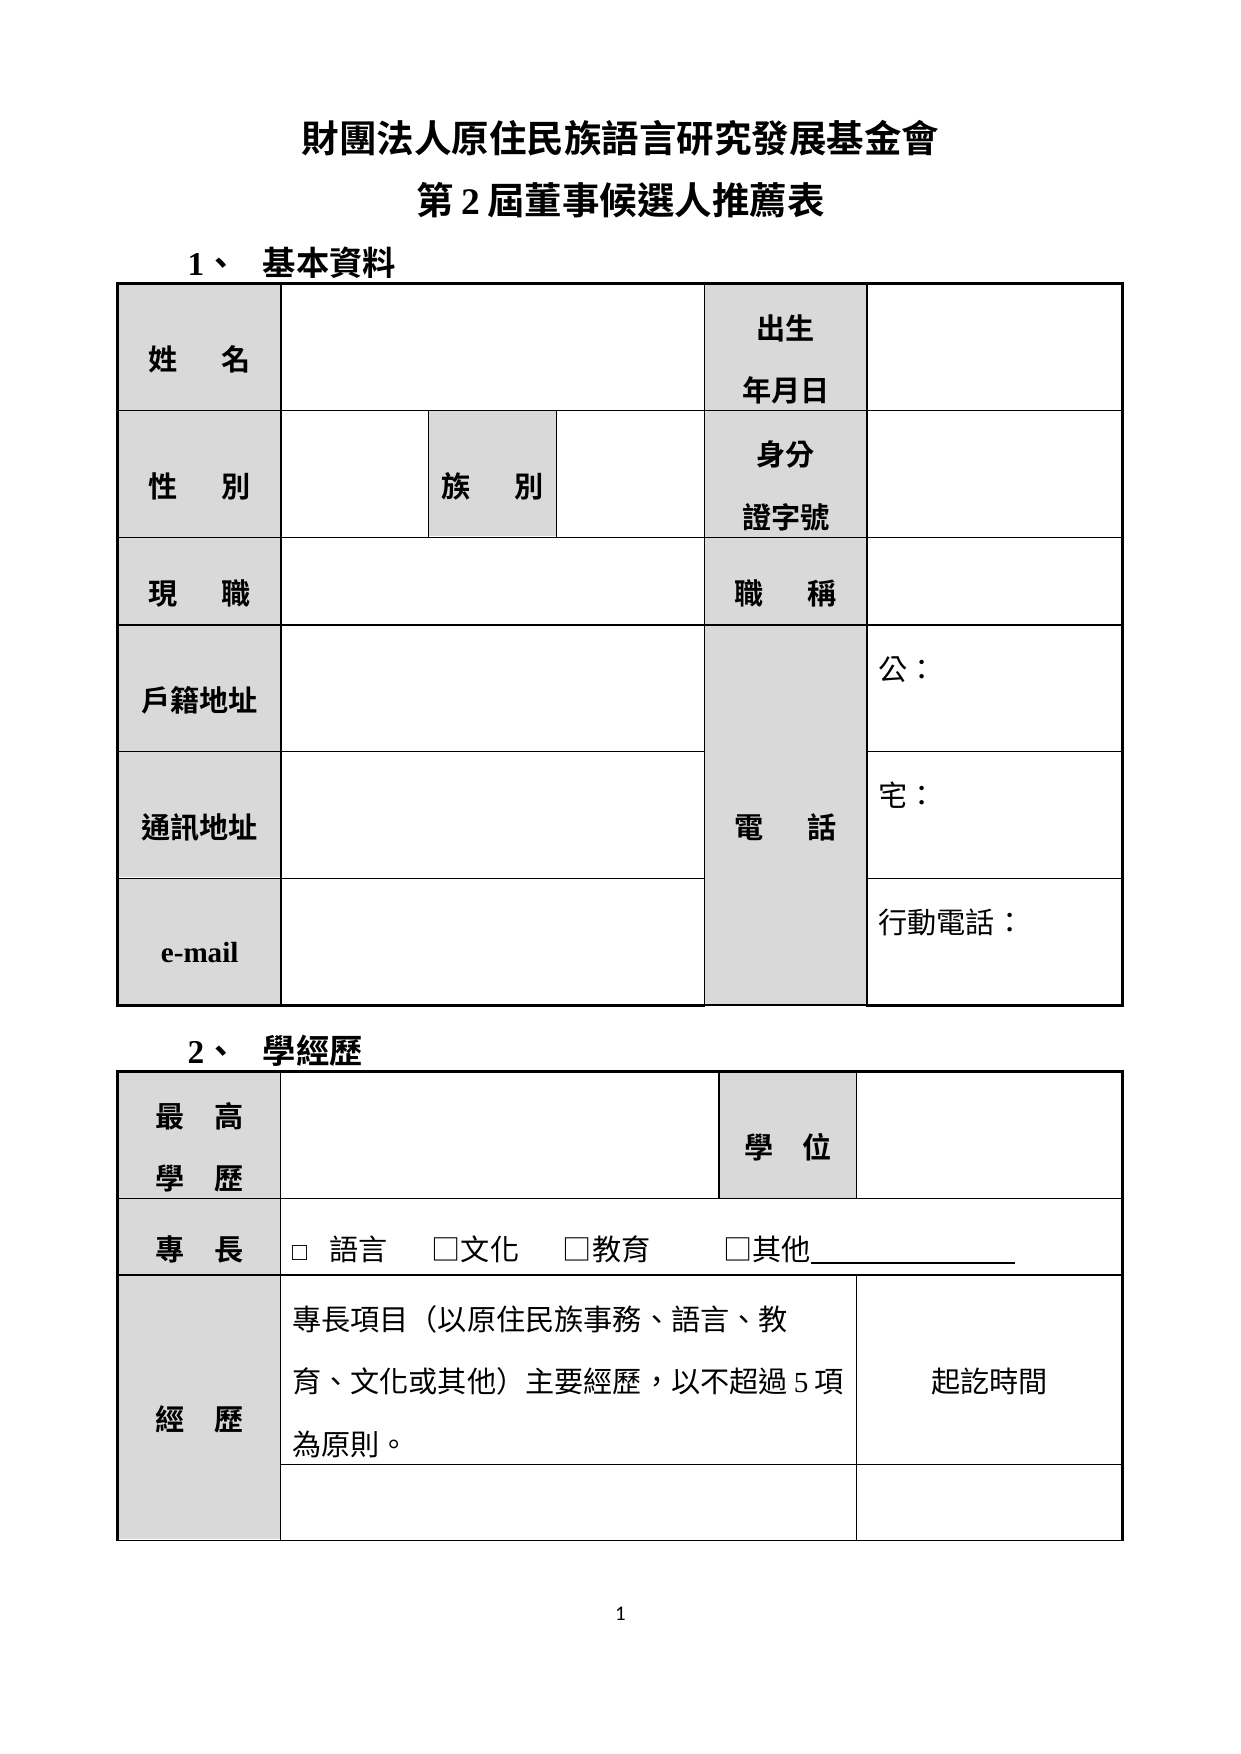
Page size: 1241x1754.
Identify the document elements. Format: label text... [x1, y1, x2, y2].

table_cell e-mail [119, 879, 280, 1004]
table_cell [282, 411, 428, 536]
table_cell 性 別 [119, 411, 280, 536]
table_cell 語言 □文化 □教育 □其他 [281, 1199, 1121, 1274]
table_cell [281, 1465, 856, 1539]
table_cell 宅： [868, 752, 1121, 877]
table_cell [557, 411, 704, 536]
table_cell [282, 752, 704, 877]
text 第2屆董事候選人推薦表 [187, 157, 1053, 219]
table_cell [868, 411, 1121, 536]
table_cell 經 歷 [119, 1276, 280, 1539]
text 財團法人原住民族語言研究發展基金會 [187, 94, 1053, 157]
table_header 最 高 學 歷 [119, 1073, 280, 1198]
table_cell 通訊地址 [119, 752, 280, 877]
table_cell 公： [868, 626, 1121, 751]
table_cell 族 別 [429, 411, 556, 536]
table_cell [282, 879, 704, 1004]
table_header [868, 285, 1121, 410]
table_cell 身分 證字號 [705, 411, 866, 536]
table_cell 專長項目（以原住民族事務、語言、教育、文化或其他）主要經歷，以不超過5項為原則。 [281, 1276, 856, 1463]
table_cell 職 稱 [705, 538, 866, 624]
table_cell [282, 538, 704, 624]
table_cell 戶籍地址 [119, 626, 280, 751]
table_header [857, 1073, 1121, 1198]
table_header [282, 285, 704, 410]
table_header [281, 1073, 718, 1198]
list 基本資料 [187, 219, 1053, 282]
table_header 出生 年月日 [705, 285, 866, 410]
table_cell 現 職 [119, 538, 280, 624]
table_cell [857, 1465, 1121, 1539]
table_cell 電 話 [705, 626, 866, 1004]
list 學經歷 [187, 1007, 1053, 1069]
table_cell 行動電話： [868, 879, 1121, 1004]
table_cell [868, 538, 1121, 624]
table_cell [282, 626, 704, 751]
table_header 學 位 [720, 1073, 856, 1198]
table_header 姓 名 [119, 285, 280, 410]
table_cell 起訖時間 [857, 1276, 1121, 1463]
table_cell 專 長 [119, 1199, 280, 1274]
